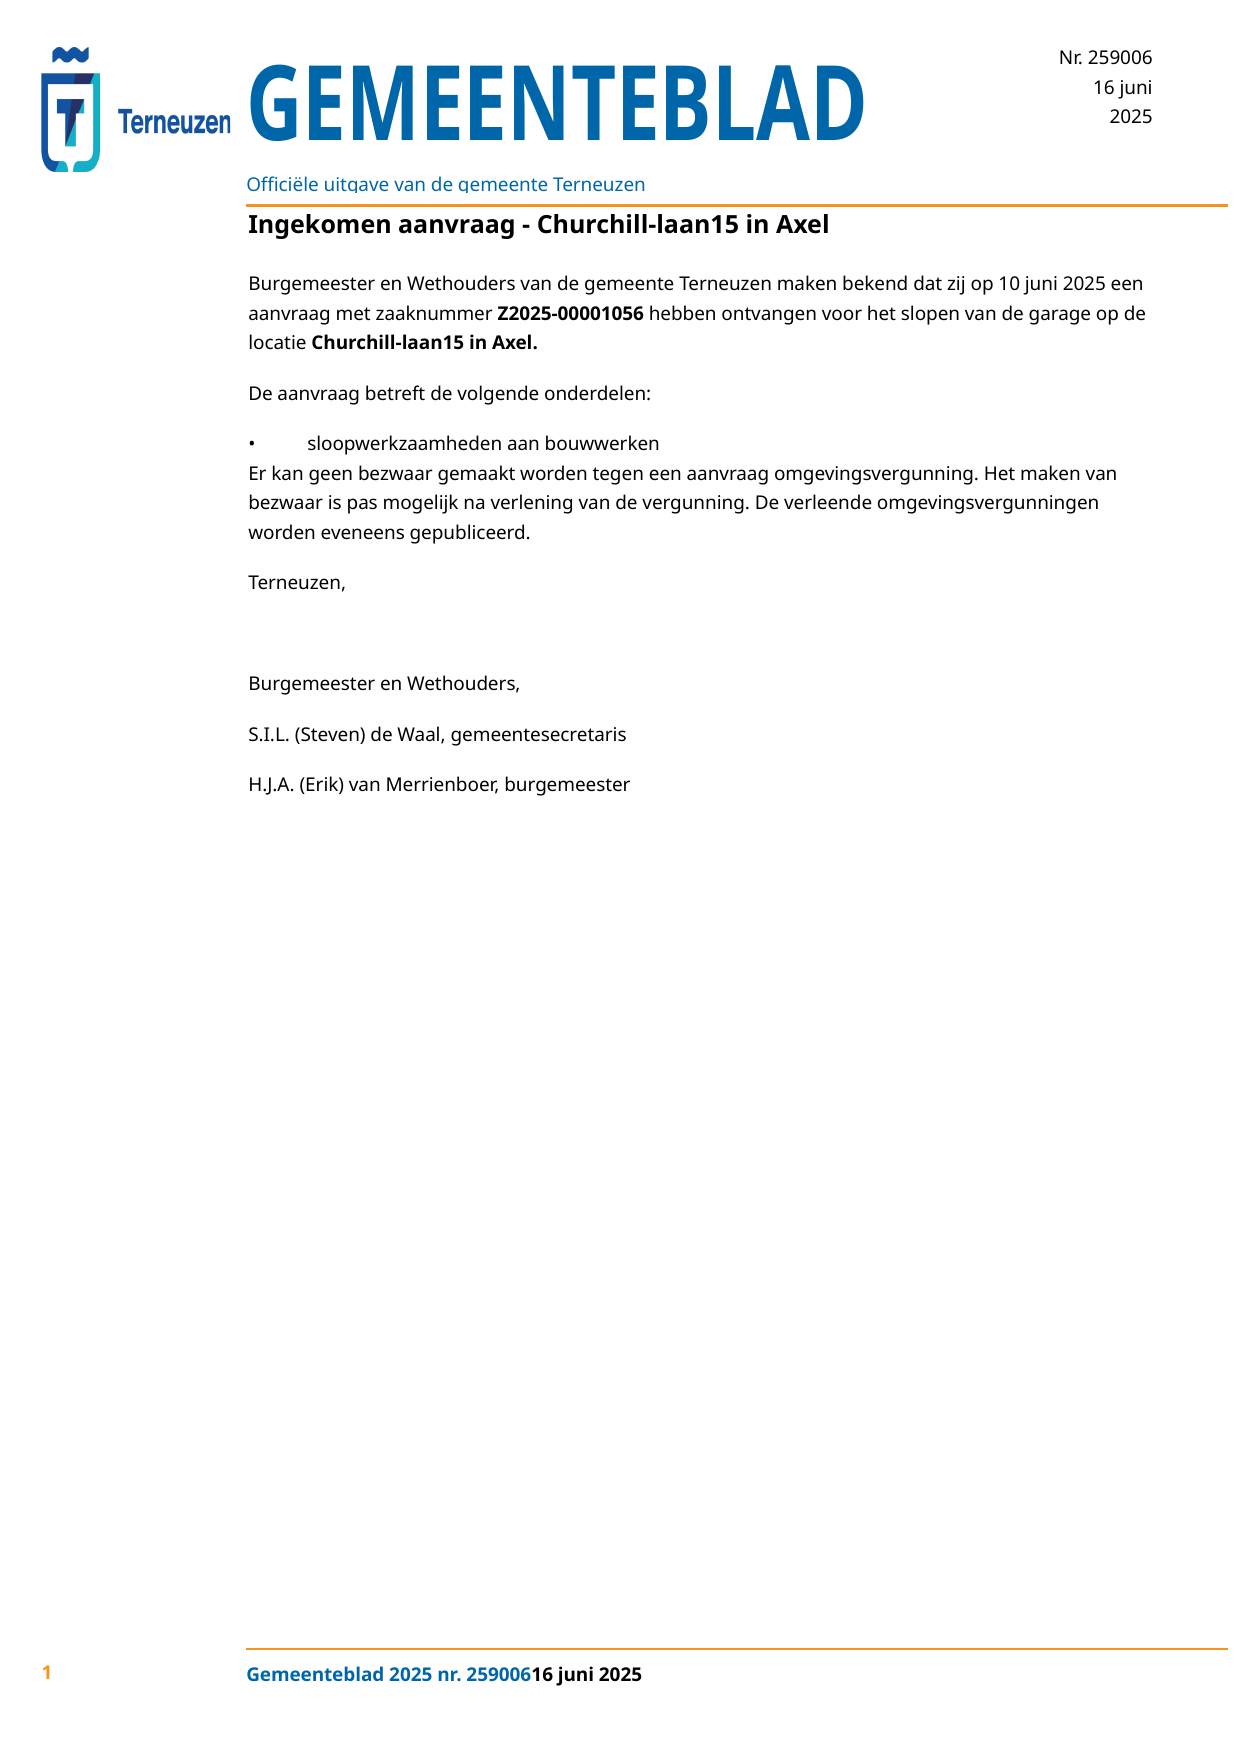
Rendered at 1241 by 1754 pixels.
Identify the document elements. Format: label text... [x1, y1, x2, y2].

text H.J.A. (Erik) van Merrienboer, burgemeester [248, 771, 1152, 797]
text Burgemeester en Wethouders, [248, 670, 1152, 696]
text Er kan geen bezwaar gemaakt worden tegen een aanvraag omgevingsvergunning. Het maken van bezwaar is pas mogelijk na verlening van de vergunning. De verleende omgevingsvergunningen worden eveneens gepubliceerd. [248, 460, 1152, 545]
text Burgemeester en Wethouders van de gemeente Terneuzen maken bekend dat zij op 10 juni 2025 een aanvraag met zaaknummer Z2025-00001056 hebben ontvangen voor het slopen van de garage op de locatie Churchill-laan15 in Axel. [248, 270, 1152, 355]
list sloopwerkzaamheden aan bouwwerken [248, 430, 1152, 456]
text S.I.L. (Steven) de Waal, gemeentesecretaris [248, 721, 1152, 746]
text Ingekomen aanvraag - Churchill-laan15 in Axel [248, 207, 1152, 241]
picture [41, 47, 231, 172]
text Terneuzen, [248, 569, 1152, 595]
text De aanvraag betreft de volgende onderdelen: [248, 380, 1152, 406]
